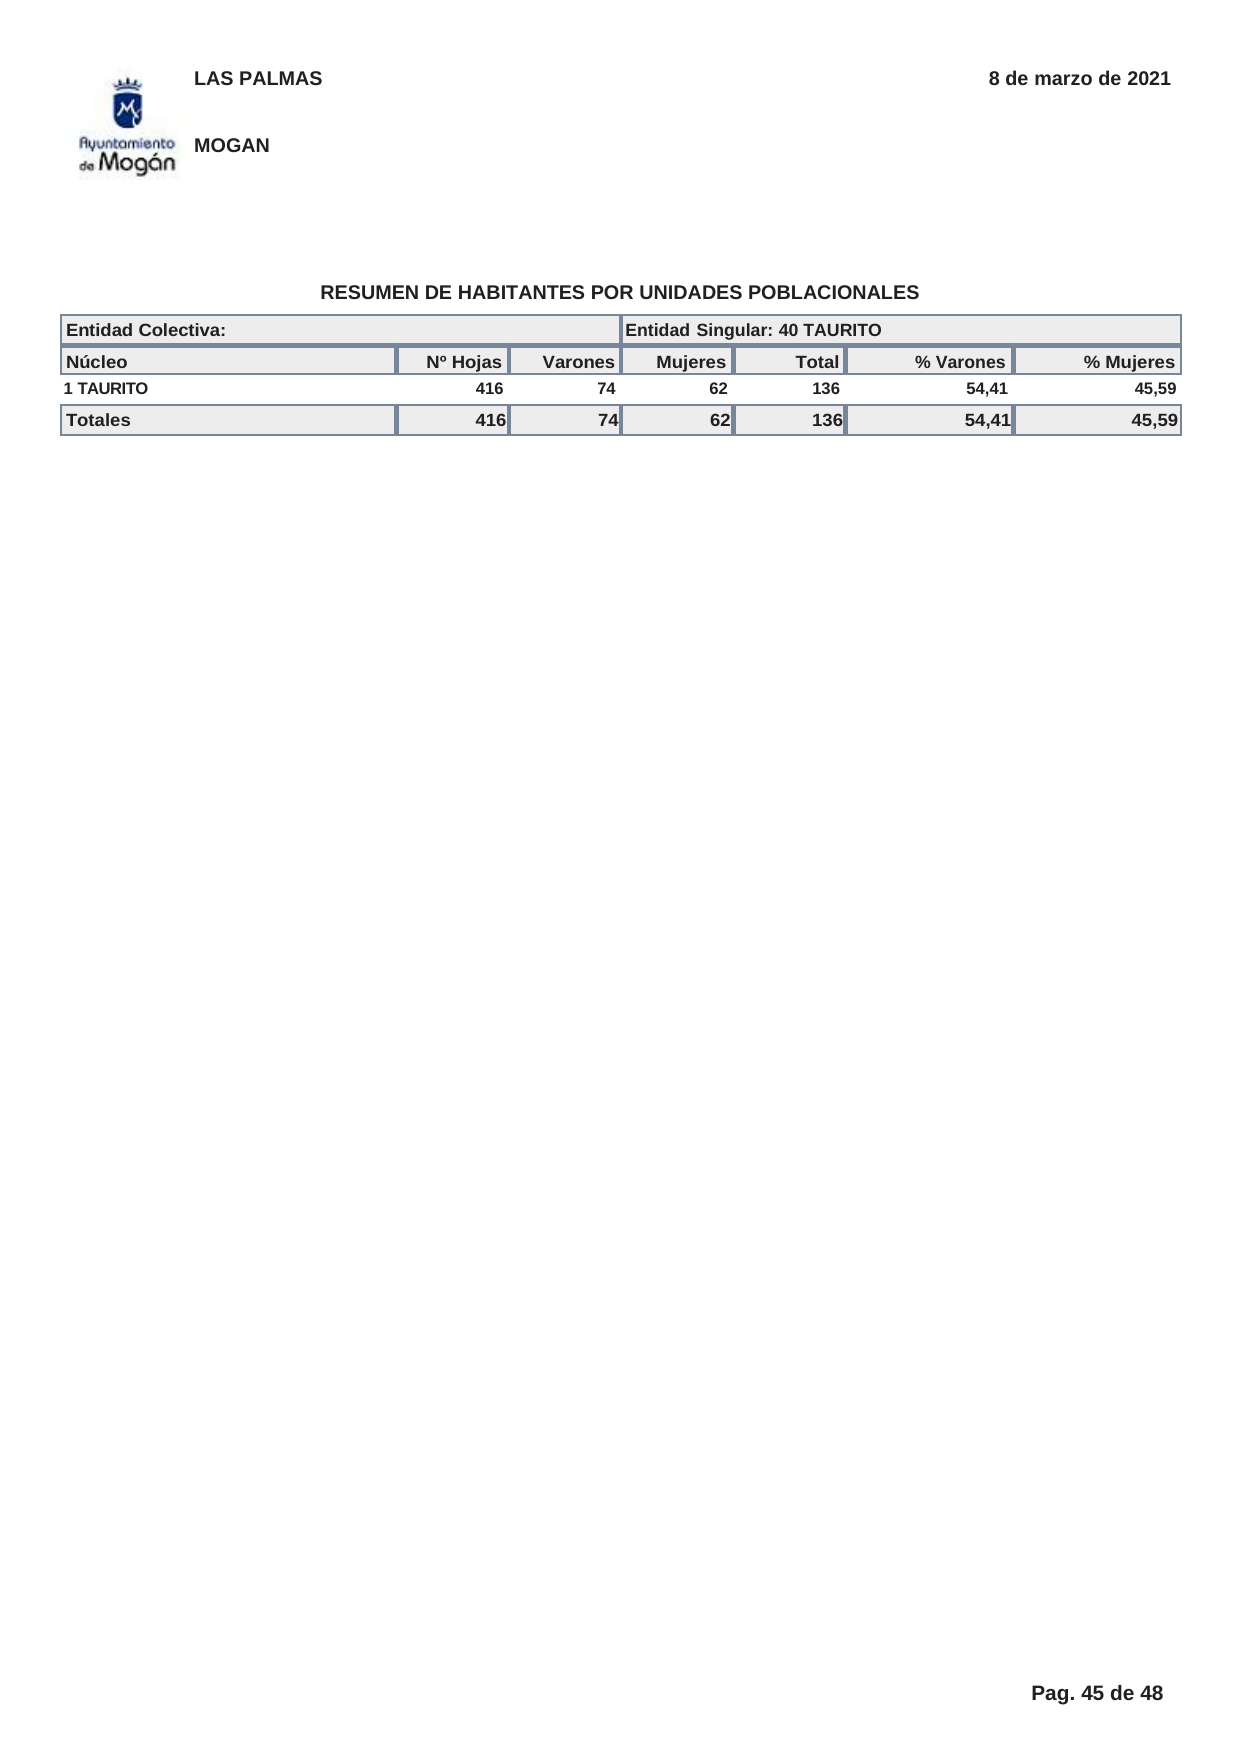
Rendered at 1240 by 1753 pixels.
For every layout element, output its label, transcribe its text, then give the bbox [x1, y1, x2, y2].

table_cell % Varones [848, 348, 1011, 373]
text RESUMEN DE HABITANTES POR UNIDADES POBLACIONALES [46, 281, 1194, 304]
table_cell Total [736, 348, 843, 373]
table_cell Mujeres [623, 348, 731, 373]
table_header 74 [511, 406, 619, 434]
table_cell Nº Hojas [399, 348, 507, 373]
table_header Entidad Colectiva: [62, 316, 619, 343]
table_header 62 [623, 406, 731, 434]
table_header 45,59 [1016, 406, 1180, 434]
table_header Totales [62, 406, 394, 434]
table_header 136 [736, 406, 843, 434]
table_cell % Mujeres [1016, 348, 1180, 373]
table_header 416 [399, 406, 507, 434]
table_header Entidad Singular: 40 TAURITO [623, 316, 1180, 343]
table_cell Varones [511, 348, 619, 373]
text 1 TAURITO 416 74 62 136 54,41 45,59 [46, 379, 1194, 398]
table_header 54,41 [848, 406, 1011, 434]
table_cell Núcleo [62, 348, 394, 373]
